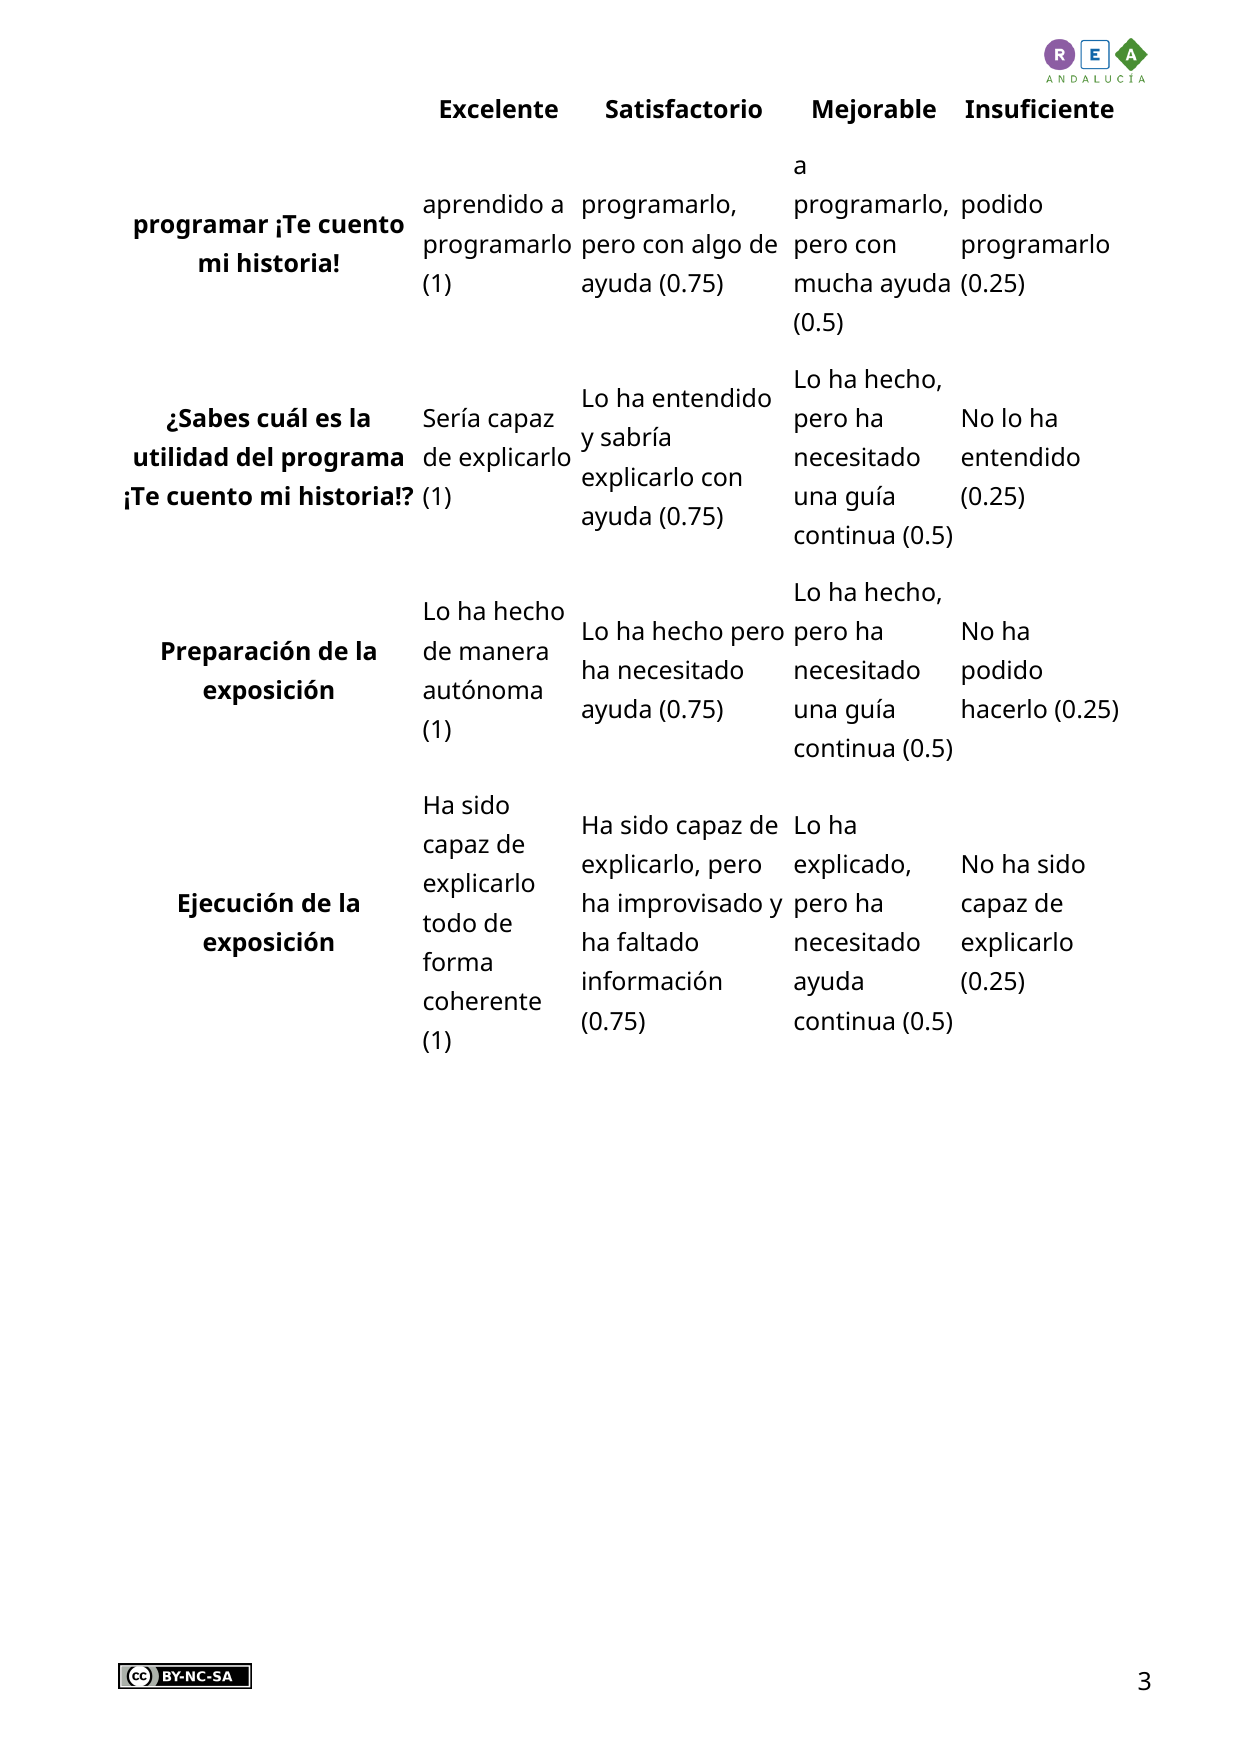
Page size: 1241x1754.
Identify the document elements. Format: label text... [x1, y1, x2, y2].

table_cell Ejecución de la exposición [118, 785, 419, 1076]
table_cell Sería capaz de explicarlo (1) [419, 358, 578, 572]
table_cell Preparación de la exposición [118, 572, 419, 785]
table_cell Lo ha hecho pero ha necesitado ayuda (0.75) [578, 572, 790, 785]
table_cell aprendido a programarlo (1) [419, 145, 578, 358]
table_cell Lo ha hecho, pero ha necesitado una guía continua (0.5) [790, 572, 957, 785]
table_cell ¿Sabes cuál es la utilidad del programa ¡Te cuento mi historia!? [118, 358, 419, 572]
table_cell No ha podido hacerlo (0.25) [958, 572, 1122, 785]
table_cell Lo ha entendido y sabría explicarlo con ayuda (0.75) [578, 358, 790, 572]
picture [118, 1663, 536, 1698]
table_cell No lo ha entendido (0.25) [958, 358, 1122, 572]
table_cell programar ¡Te cuento mi historia! [118, 145, 419, 358]
table_cell Ha sido capaz de explicarlo todo de forma coherente (1) [419, 785, 578, 1076]
table_header [118, 89, 419, 145]
table_cell a programarlo, pero con mucha ayuda (0.5) [790, 145, 957, 358]
table_header Excelente [419, 89, 578, 145]
picture [1039, 33, 1152, 88]
table_cell Ha sido capaz de explicarlo, pero ha improvisado y ha faltado información (0.75) [578, 785, 790, 1076]
table_cell Lo ha hecho de manera autónoma (1) [419, 572, 578, 785]
table_header Mejorable [790, 89, 957, 145]
table_cell podido programarlo (0.25) [958, 145, 1122, 358]
table_cell No ha sido capaz de explicarlo (0.25) [958, 785, 1122, 1076]
table_cell programarlo, pero con algo de ayuda (0.75) [578, 145, 790, 358]
table_header Insuficiente [958, 89, 1122, 145]
table_cell Lo ha explicado, pero ha necesitado ayuda continua (0.5) [790, 785, 957, 1076]
table_cell Lo ha hecho, pero ha necesitado una guía continua (0.5) [790, 358, 957, 572]
table_header Satisfactorio [578, 89, 790, 145]
